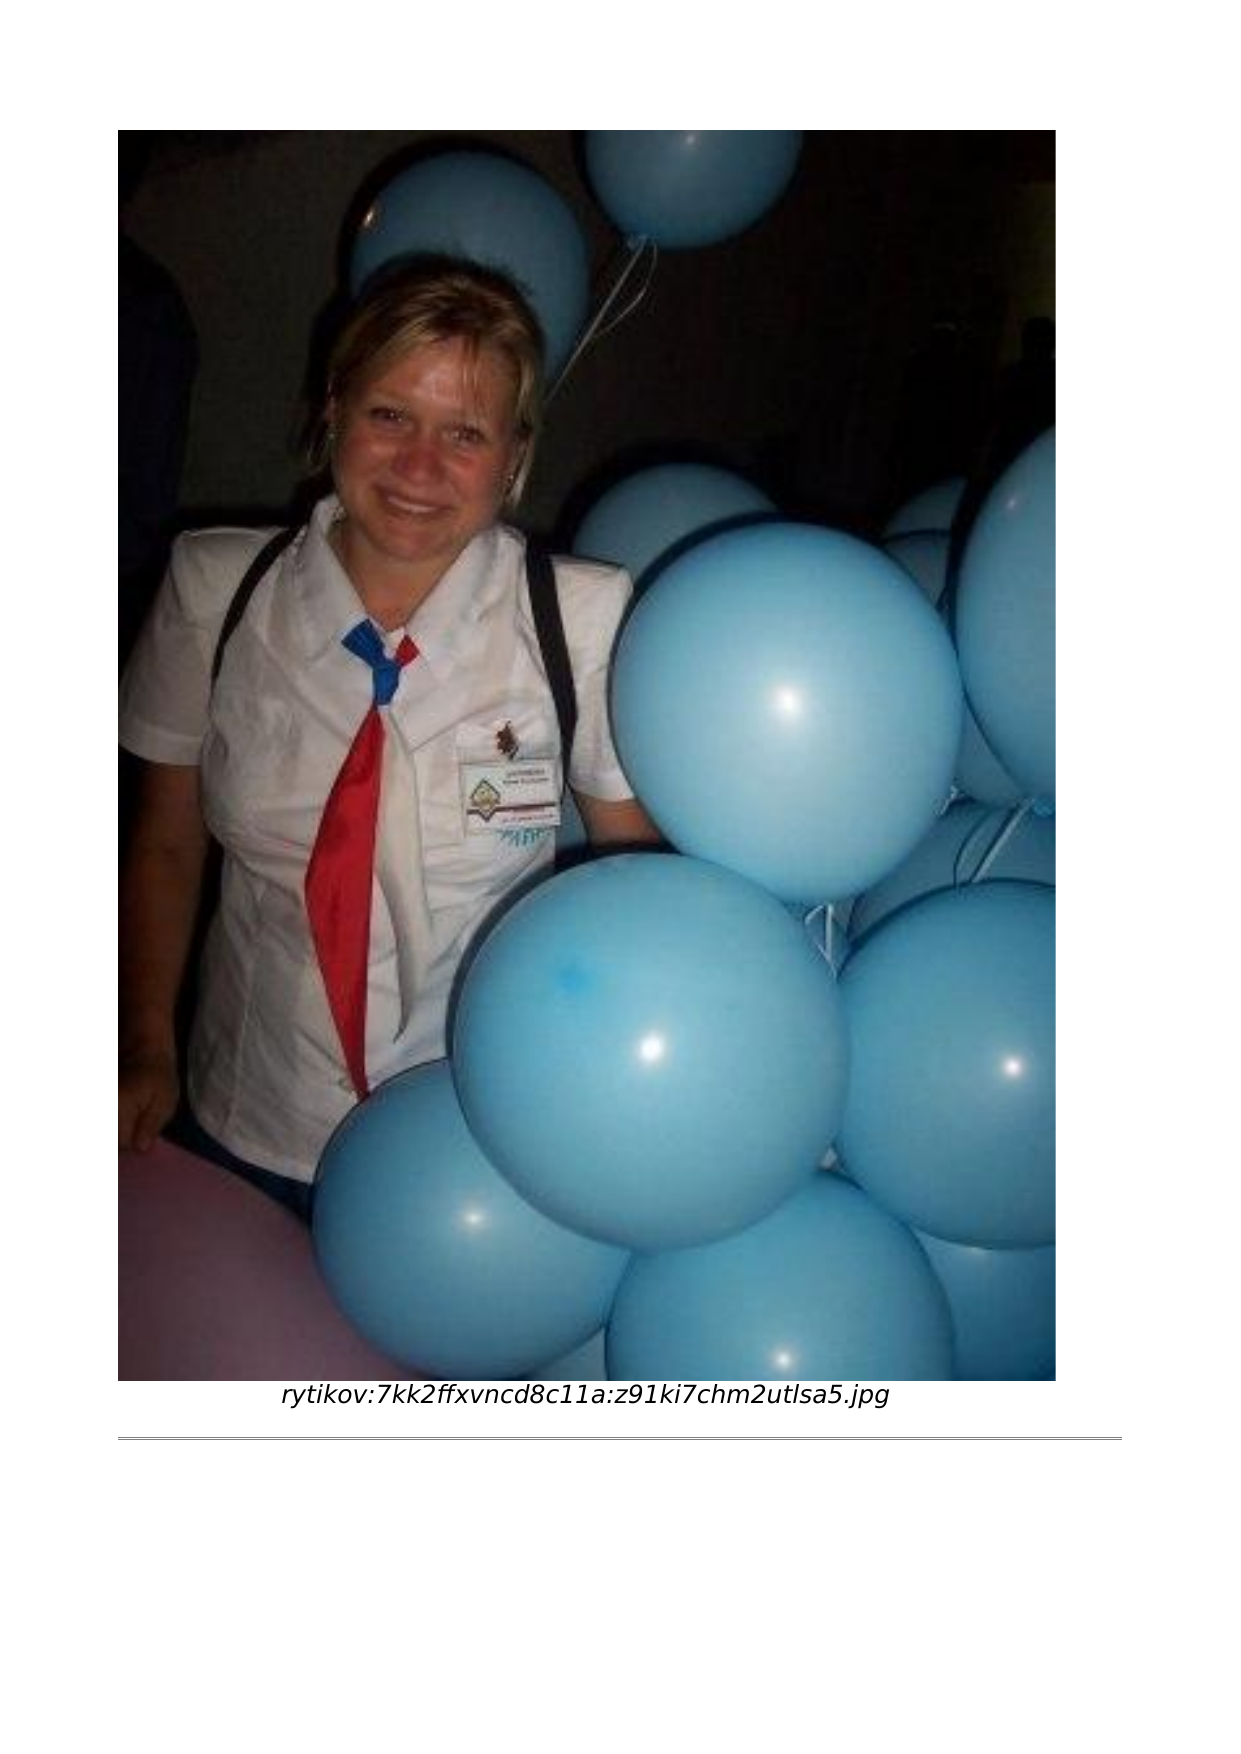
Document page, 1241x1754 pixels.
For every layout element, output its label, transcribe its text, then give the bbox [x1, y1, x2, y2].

text rytikov:7kk2ffxvncd8c11a:z91ki7chm2utlsa5.jpg [118, 1381, 1056, 1410]
picture [118, 130, 1056, 1381]
